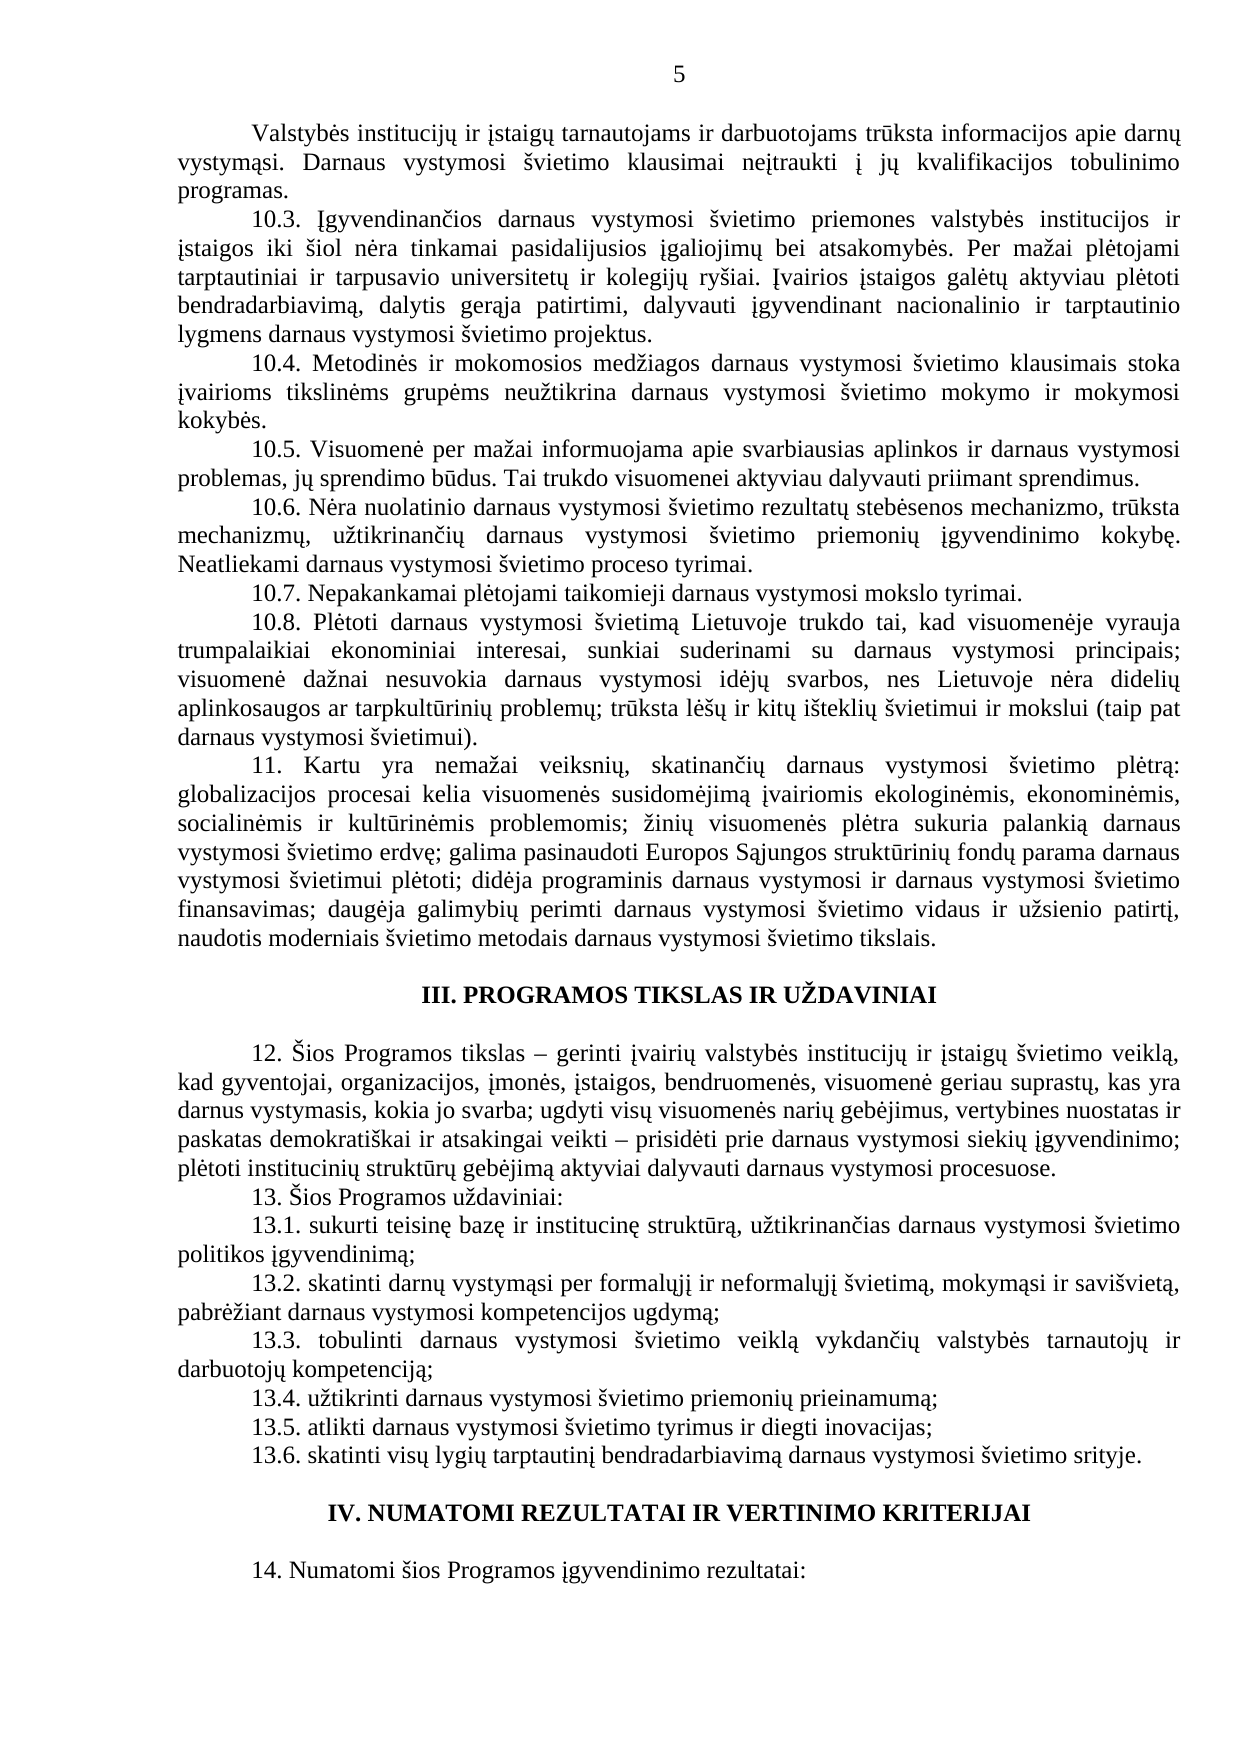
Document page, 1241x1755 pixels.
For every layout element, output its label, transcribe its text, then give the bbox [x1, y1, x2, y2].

text 13.1. sukurti teisinę bazę ir institucinę struktūrą, užtikrinančias darnaus vystymosi švietimo politikos įgyvendinimą; [177, 1211, 1181, 1268]
text 10.3. Įgyvendinančios darnaus vystymosi švietimo priemones valstybės institucijos ir įstaigos iki šiol nėra tinkamai pasidalijusios įgaliojimų bei atsakomybės. Per mažai plėtojami tarptautiniai ir tarpusavio universitetų ir kolegijų ryšiai. Įvairios įstaigos galėtų aktyviau plėtoti bendradarbiavimą, dalytis gerąja patirtimi, dalyvauti įgyvendinant nacionalinio ir tarptautinio lygmens darnaus vystymosi švietimo projektus. [177, 204, 1181, 348]
text 13.4. užtikrinti darnaus vystymosi švietimo priemonių prieinamumą; [177, 1383, 1181, 1412]
text Valstybės institucijų ir įstaigų tarnautojams ir darbuotojams trūksta informacijos apie darnų vystymąsi. Darnaus vystymosi švietimo klausimai neįtraukti į jų kvalifikacijos tobulinimo programas. [177, 118, 1181, 204]
text 13.5. atlikti darnaus vystymosi švietimo tyrimus ir diegti inovacijas; [177, 1412, 1181, 1441]
text 13.2. skatinti darnų vystymąsi per formalųjį ir neformalųjį švietimą, mokymąsi ir savišvietą, pabrėžiant darnaus vystymosi kompetencijos ugdymą; [177, 1268, 1181, 1326]
text 14. Numatomi šios Programos įgyvendinimo rezultatai: [177, 1556, 1181, 1584]
text 10.4. Metodinės ir mokomosios medžiagos darnaus vystymosi švietimo klausimais stoka įvairioms tikslinėms grupėms neužtikrina darnaus vystymosi švietimo mokymo ir mokymosi kokybės. [177, 348, 1181, 434]
text 10.7. Nepakankamai plėtojami taikomieji darnaus vystymosi mokslo tyrimai. [177, 578, 1181, 607]
text 13.6. skatinti visų lygių tarptautinį bendradarbiavimą darnaus vystymosi švietimo srityje. [177, 1441, 1181, 1469]
text 10.8. Plėtoti darnaus vystymosi švietimą Lietuvoje trukdo tai, kad visuomenėje vyrauja trumpalaikiai ekonominiai interesai, sunkiai suderinami su darnaus vystymosi principais; visuomenė dažnai nesuvokia darnaus vystymosi idėjų svarbos, nes Lietuvoje nėra didelių aplinkosaugos ar tarpkultūrinių problemų; trūksta lėšų ir kitų išteklių švietimui ir mokslui (taip pat darnaus vystymosi švietimui). [177, 607, 1181, 751]
text III. PROGRAMOS TIKSLAS IR UŽDAVINIAI [177, 981, 1181, 1009]
text 11. Kartu yra nemažai veiksnių, skatinančių darnaus vystymosi švietimo plėtrą: globalizacijos procesai kelia visuomenės susidomėjimą įvairiomis ekologinėmis, ekonominėmis, socialinėmis ir kultūrinėmis problemomis; žinių visuomenės plėtra sukuria palankią darnaus vystymosi švietimo erdvę; galima pasinaudoti Europos Sąjungos struktūrinių fondų parama darnaus vystymosi švietimui plėtoti; didėja programinis darnaus vystymosi ir darnaus vystymosi švietimo finansavimas; daugėja galimybių perimti darnaus vystymosi švietimo vidaus ir užsienio patirtį, naudotis moderniais švietimo metodais darnaus vystymosi švietimo tikslais. [177, 751, 1181, 952]
text 13. Šios Programos uždaviniai: [177, 1182, 1181, 1211]
text 10.5. Visuomenė per mažai informuojama apie svarbiausias aplinkos ir darnaus vystymosi problemas, jų sprendimo būdus. Tai trukdo visuomenei aktyviau dalyvauti priimant sprendimus. [177, 434, 1181, 492]
text 10.6. Nėra nuolatinio darnaus vystymosi švietimo rezultatų stebėsenos mechanizmo, trūksta mechanizmų, užtikrinančių darnaus vystymosi švietimo priemonių įgyvendinimo kokybę. Neatliekami darnaus vystymosi švietimo proceso tyrimai. [177, 492, 1181, 578]
text IV. NUMATOMI REZULTATAI IR VERTINIMO KRITERIJAI [177, 1498, 1181, 1527]
text 13.3. tobulinti darnaus vystymosi švietimo veiklą vykdančių valstybės tarnautojų ir darbuotojų kompetenciją; [177, 1326, 1181, 1383]
text 12. Šios Programos tikslas – gerinti įvairių valstybės institucijų ir įstaigų švietimo veiklą, kad gyventojai, organizacijos, įmonės, įstaigos, bendruomenės, visuomenė geriau suprastų, kas yra darnus vystymasis, kokia jo svarba; ugdyti visų visuomenės narių gebėjimus, vertybines nuostatas ir paskatas demokratiškai ir atsakingai veikti – prisidėti prie darnaus vystymosi siekių įgyvendinimo; plėtoti institucinių struktūrų gebėjimą aktyviai dalyvauti darnaus vystymosi procesuose. [177, 1038, 1181, 1182]
